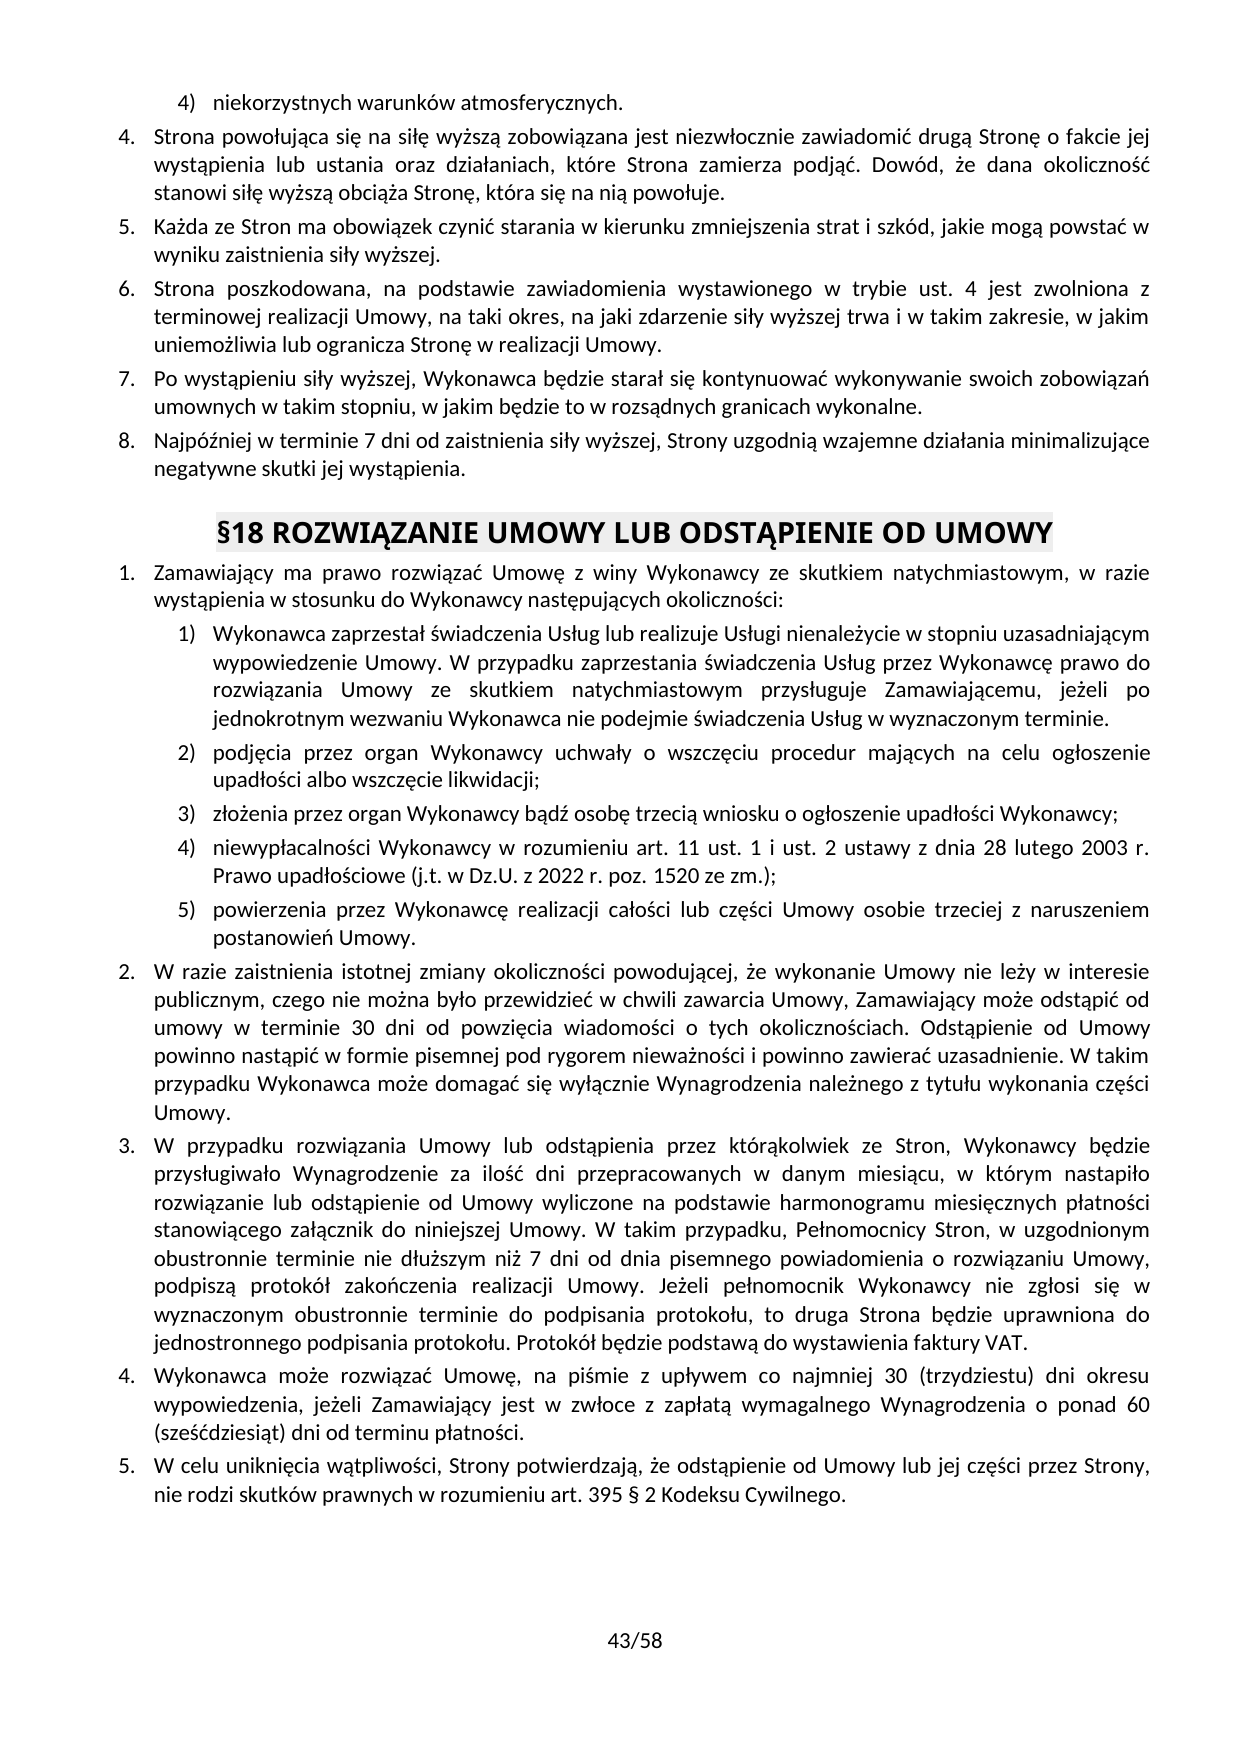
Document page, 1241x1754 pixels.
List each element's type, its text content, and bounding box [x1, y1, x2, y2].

list Najpóźniej w terminie 7 dni od zaistnienia siły wyższej, Strony uzgodnią wzajemne działania minimalizujące negatywne skutki jej wystąpienia. [118, 426, 1152, 482]
list W celu uniknięcia wątpliwości, Strony potwierdzają, że odstąpienie od Umowy lub jej części przez Strony, nie rodzi skutków prawnych w rozumieniu art. 395 § 2 Kodeksu Cywilnego. [118, 1452, 1152, 1508]
list Zamawiający ma prawo rozwiązać Umowę z winy Wykonawcy ze skutkiem natychmiastowym, w razie wystąpienia w stosunku do Wykonawcy następujących okoliczności: [118, 558, 1152, 614]
list Strona poszkodowana, na podstawie zawiadomienia wystawionego w trybie ust. 4 jest zwolniona z terminowej realizacji Umowy, na taki okres, na jaki zdarzenie siły wyższej trwa i w takim zakresie, w jakim uniemożliwia lub ogranicza Stronę w realizacji Umowy. [118, 274, 1152, 358]
list Wykonawca zaprzestał świadczenia Usług lub realizuje Usługi nienależycie w stopniu uzasadniającym wypowiedzenie Umowy. W przypadku zaprzestania świadczenia Usług przez Wykonawcę prawo do rozwiązania Umowy ze skutkiem natychmiastowym przysługuje Zamawiającemu, jeżeli po jednokrotnym wezwaniu Wykonawca nie podejmie świadczenia Usług w wyznaczonym terminie. [177, 619, 1152, 732]
text §18 ROZWIĄZANIE UMOWY LUB ODSTĄPIENIE OD UMOWY [118, 512, 216, 552]
list złożenia przez organ Wykonawcy bądź osobę trzecią wniosku o ogłoszenie upadłości Wykonawcy; [177, 799, 1152, 828]
text §18 ROZWIĄZANIE UMOWY LUB ODSTĄPIENIE OD UMOWY [1053, 512, 1152, 552]
list niewypłacalności Wykonawcy w rozumieniu art. 11 ust. 1 i ust. 2 ustawy z dnia 28 lutego 2003 r. Prawo upadłościowe (j.t. w Dz.U. z 2022 r. poz. 1520 ze zm.); [177, 833, 1152, 889]
list podjęcia przez organ Wykonawcy uchwały o wszczęciu procedur mających na celu ogłoszenie upadłości albo wszczęcie likwidacji; [177, 738, 1152, 794]
list niekorzystnych warunków atmosferycznych. [177, 88, 1152, 117]
list powierzenia przez Wykonawcę realizacji całości lub części Umowy osobie trzeciej z naruszeniem postanowień Umowy. [177, 896, 1152, 952]
list Strona powołująca się na siłę wyższą zobowiązana jest niezwłocznie zawiadomić drugą Stronę o fakcie jej wystąpienia lub ustania oraz działaniach, które Strona zamierza podjąć. Dowód, że dana okoliczność stanowi siłę wyższą obciąża Stronę, która się na nią powołuje. [118, 122, 1152, 207]
list W razie zaistnienia istotnej zmiany okoliczności powodującej, że wykonanie Umowy nie leży w interesie publicznym, czego nie można było przewidzieć w chwili zawarcia Umowy, Zamawiający może odstąpić od umowy w terminie 30 dni od powzięcia wiadomości o tych okolicznościach. Odstąpienie od Umowy powinno nastąpić w formie pisemnej pod rygorem nieważności i powinno zawierać uzasadnienie. W takim przypadku Wykonawca może domagać się wyłącznie Wynagrodzenia należnego z tytułu wykonania części Umowy. [118, 957, 1152, 1126]
list Po wystąpieniu siły wyższej, Wykonawca będzie starał się kontynuować wykonywanie swoich zobowiązań umownych w takim stopniu, w jakim będzie to w rozsądnych granicach wykonalne. [118, 364, 1152, 421]
list Każda ze Stron ma obowiązek czynić starania w kierunku zmniejszenia strat i szkód, jakie mogą powstać w wyniku zaistnienia siły wyższej. [118, 212, 1152, 268]
list W przypadku rozwiązania Umowy lub odstąpienia przez którąkolwiek ze Stron, Wykonawcy będzie przysługiwało Wynagrodzenie za ilość dni przepracowanych w danym miesiącu, w którym nastapiło rozwiązanie lub odstąpienie od Umowy wyliczone na podstawie harmonogramu miesięcznych płatności stanowiącego załącznik do niniejszej Umowy. W takim przypadku, Pełnomocnicy Stron, w uzgodnionym obustronnie terminie nie dłuższym niż 7 dni od dnia pisemnego powiadomienia o rozwiązaniu Umowy, podpiszą protokół zakończenia realizacji Umowy. Jeżeli pełnomocnik Wykonawcy nie zgłosi się w wyznaczonym obustronnie terminie do podpisania protokołu, to druga Strona będzie uprawniona do jednostronnego podpisania protokołu. Protokół będzie podstawą do wystawienia faktury VAT. [118, 1132, 1152, 1356]
list Wykonawca może rozwiązać Umowę, na piśmie z upływem co najmniej 30 (trzydziestu) dni okresu wypowiedzenia, jeżeli Zamawiający jest w zwłoce z zapłatą wymagalnego Wynagrodzenia o ponad 60 (sześćdziesiąt) dni od terminu płatności. [118, 1362, 1152, 1446]
